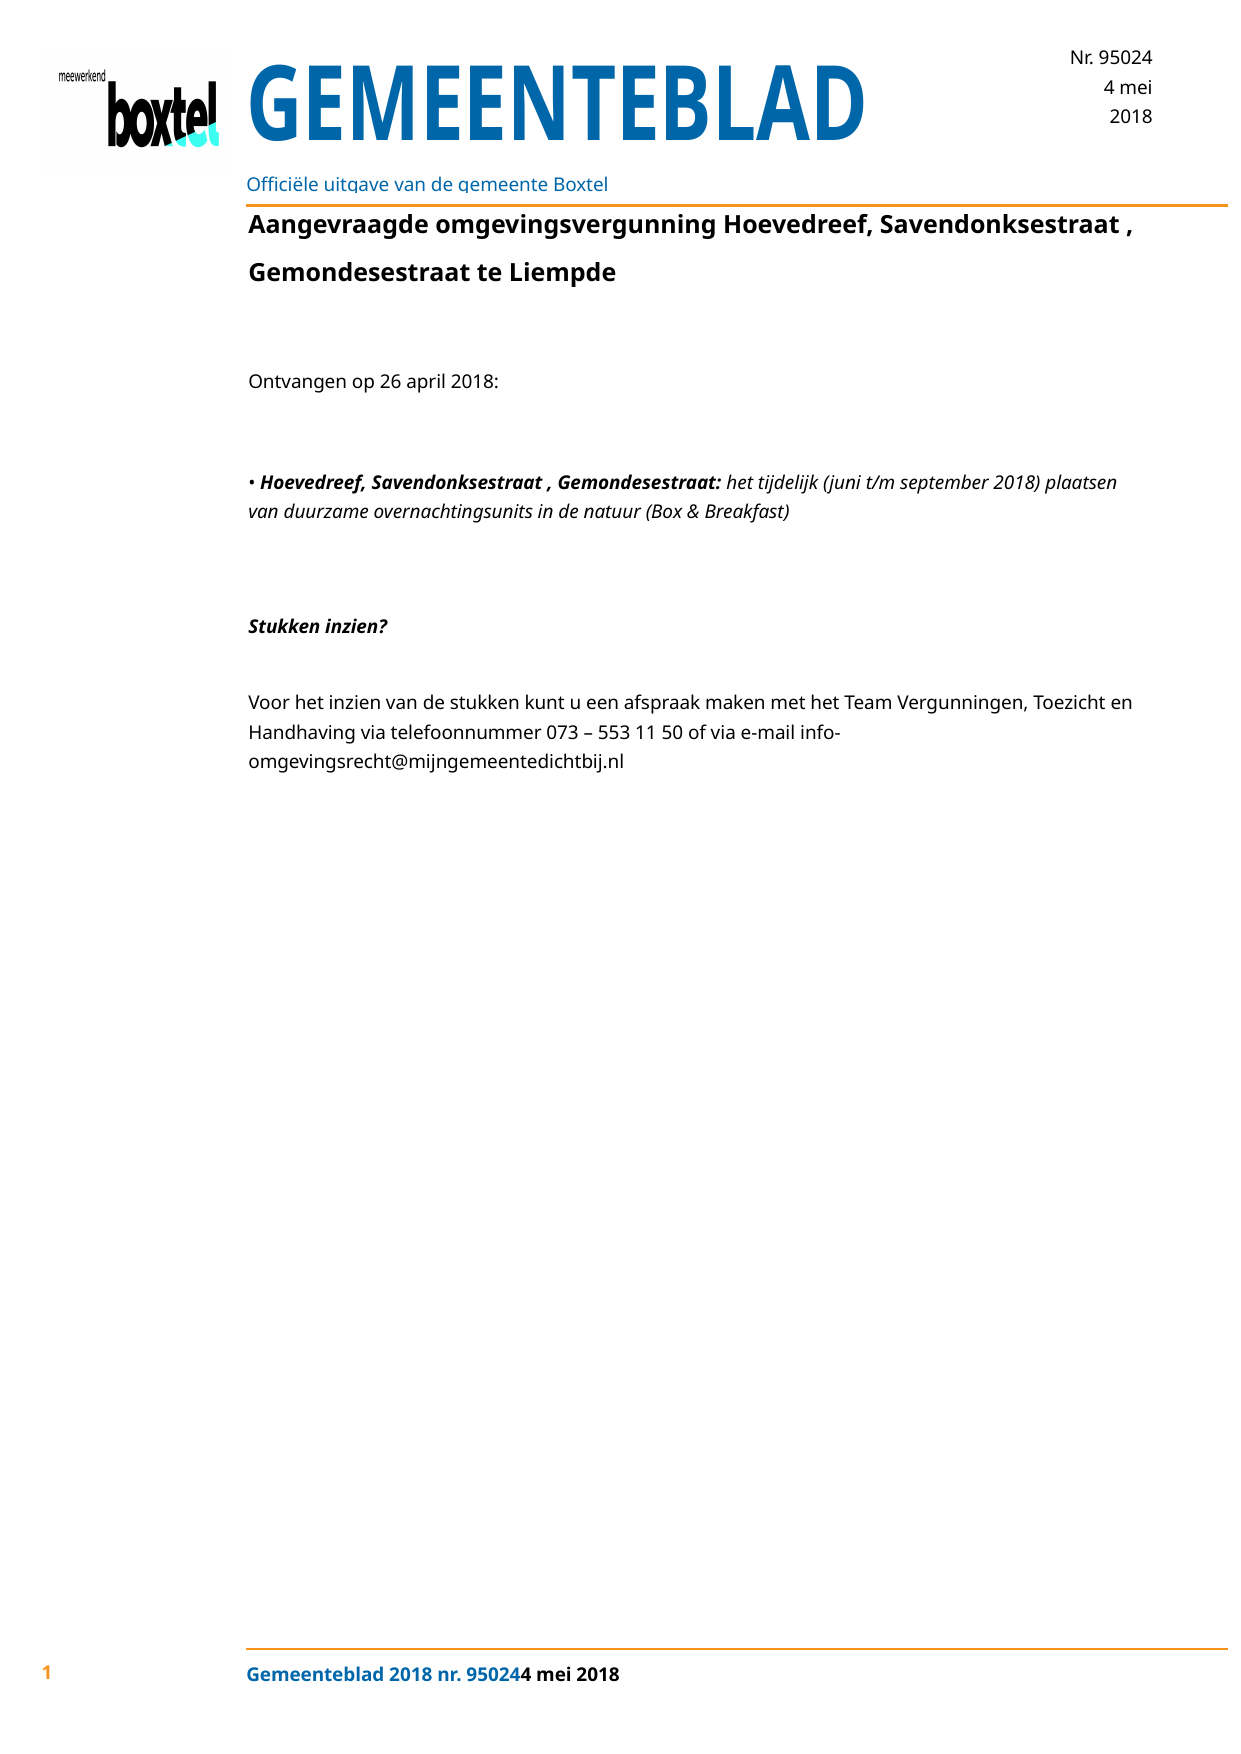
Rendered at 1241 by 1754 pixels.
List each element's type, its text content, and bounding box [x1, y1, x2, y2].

text Ontvangen op 26 april 2018: [248, 368, 1152, 394]
text • Hoevedreef, Savendonksestraat , Gemondesestraat: het tijdelijk (juni t/m september 2018) plaatsen van duurzame overnachtingsunits in de natuur (Box & Breakfast) [248, 469, 1152, 524]
text Stukken inzien? [248, 613, 1152, 639]
picture [41, 47, 231, 172]
text Voor het inzien van de stukken kunt u een afspraak maken met het Team Vergunningen, Toezicht en Handhaving via telefoonnummer 073 – 553 11 50 of via e-mail info-omgevingsrecht@mijngemeentedichtbij.nl [248, 689, 1152, 774]
text Aangevraagde omgevingsvergunning Hoevedreef, Savendonksestraat , Gemondesestraat te Liempde [248, 207, 1152, 288]
